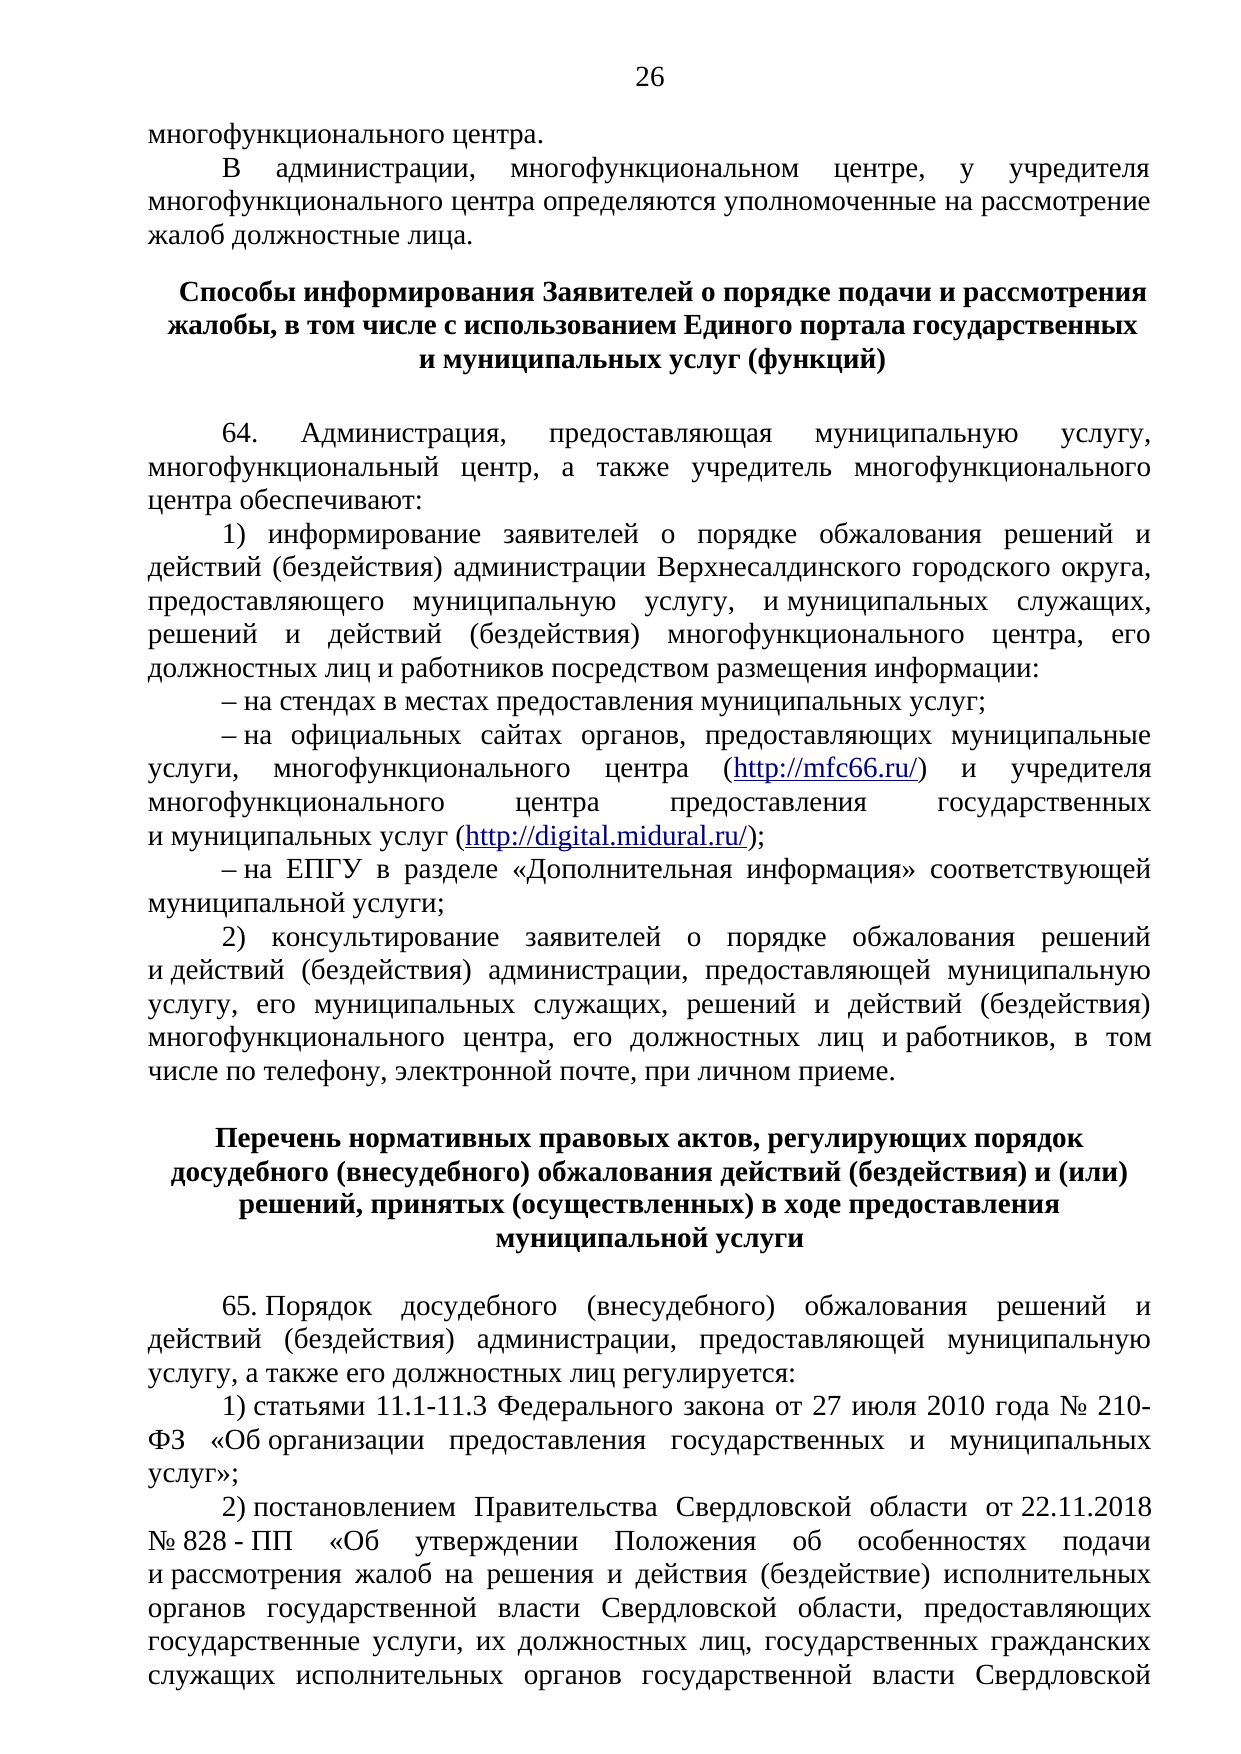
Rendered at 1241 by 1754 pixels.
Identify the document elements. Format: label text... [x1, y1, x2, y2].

text 64. Администрация, предоставляющая муниципальную услугу, многофункциональный центр, а также учредитель многофункционального центра обеспечивают: [148, 416, 1152, 516]
text досудебного (внесудебного) обжалования действий (бездействия) и (или) [148, 1154, 1151, 1187]
text 2) консультирование заявителей о порядке обжалования решений и действий (бездействия) администрации, предоставляющей муниципальную услугу, его муниципальных служащих, решений и действий (бездействия) многофункционального центра, его должностных лиц и работников, в том числе по телефону, электронной почте, при личном приеме. [148, 919, 1152, 1087]
text 1) информирование заявителей о порядке обжалования решений и действий (бездействия) администрации Верхнесалдинского городского округа, предоставляющего муниципальную услугу, и муниципальных служащих, решений и действий (бездействия) многофункционального центра, его должностных лиц и работников посредством размещения информации: [148, 516, 1152, 684]
text – на ЕПГУ в разделе «Дополнительная информация» соответствующей муниципальной услуги; [148, 852, 1152, 919]
text решений, принятых (осуществленных) в ходе предоставления [148, 1187, 1151, 1221]
text 65. Порядок досудебного (внесудебного) обжалования решений и действий (бездействия) администрации, предоставляющей муниципальную услугу, а также его должностных лиц регулируется: [148, 1288, 1152, 1388]
text В администрации, многофункциональном центре, у учредителя многофункционального центра определяются уполномоченные на рассмотрение жалоб должностные лица. [148, 150, 1151, 251]
text – на официальных сайтах органов, предоставляющих муниципальные услуги, многофункционального центра (http://mfc66.ru/) и учредителя многофункционального центра предоставления государственных и муниципальных услуг (http://digital.midural.ru/); [148, 718, 1152, 852]
text 2) постановлением Правительства Свердловской области от 22.11.2018 № 828 - ПП «Об утверждении Положения об особенностях подачи и рассмотрения жалоб на решения и действия (бездействие) исполнительных органов государственной власти Свердловской области, предоставляющих государственные услуги, их должностных лиц, государственных гражданских служащих исполнительных органов государственной власти Свердловской [148, 1489, 1152, 1690]
text многофункционального центра. [148, 117, 1152, 150]
text муниципальной услуги [148, 1221, 1152, 1254]
text 1) статьями 11.1-11.3 Федерального закона от 27 июля 2010 года № 210-ФЗ «Об организации предоставления государственных и муниципальных услуг»; [148, 1388, 1152, 1489]
text Способы информирования Заявителей о порядке подачи и рассмотрения жалобы, в том числе с использованием Единого портала государственных и муниципальных услуг (функций) [153, 274, 1152, 375]
text – на стендах в местах предоставления муниципальных услуг; [148, 684, 1152, 718]
text Перечень нормативных правовых актов, регулирующих порядок [148, 1120, 1151, 1154]
